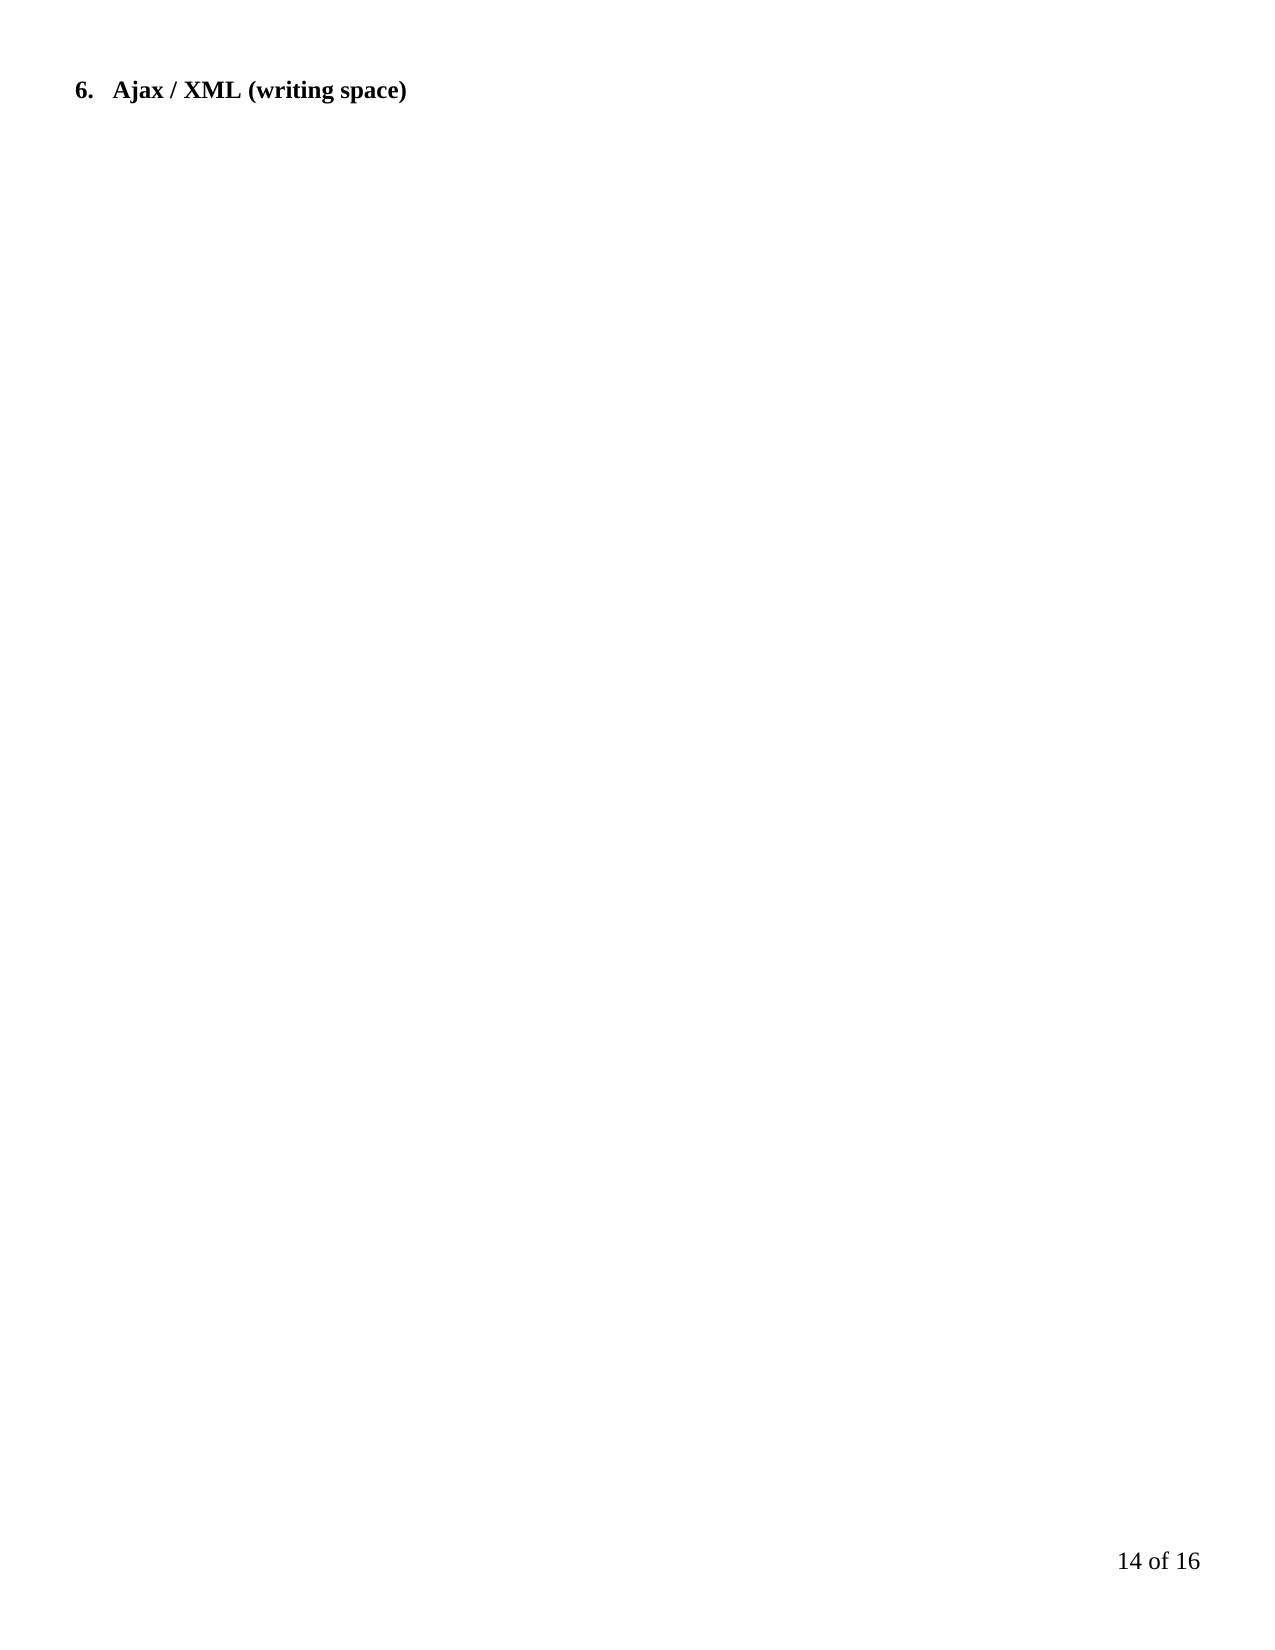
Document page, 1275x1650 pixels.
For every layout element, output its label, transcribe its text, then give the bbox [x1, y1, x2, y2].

text 6. Ajax / XML (writing space) [75, 75, 1200, 104]
